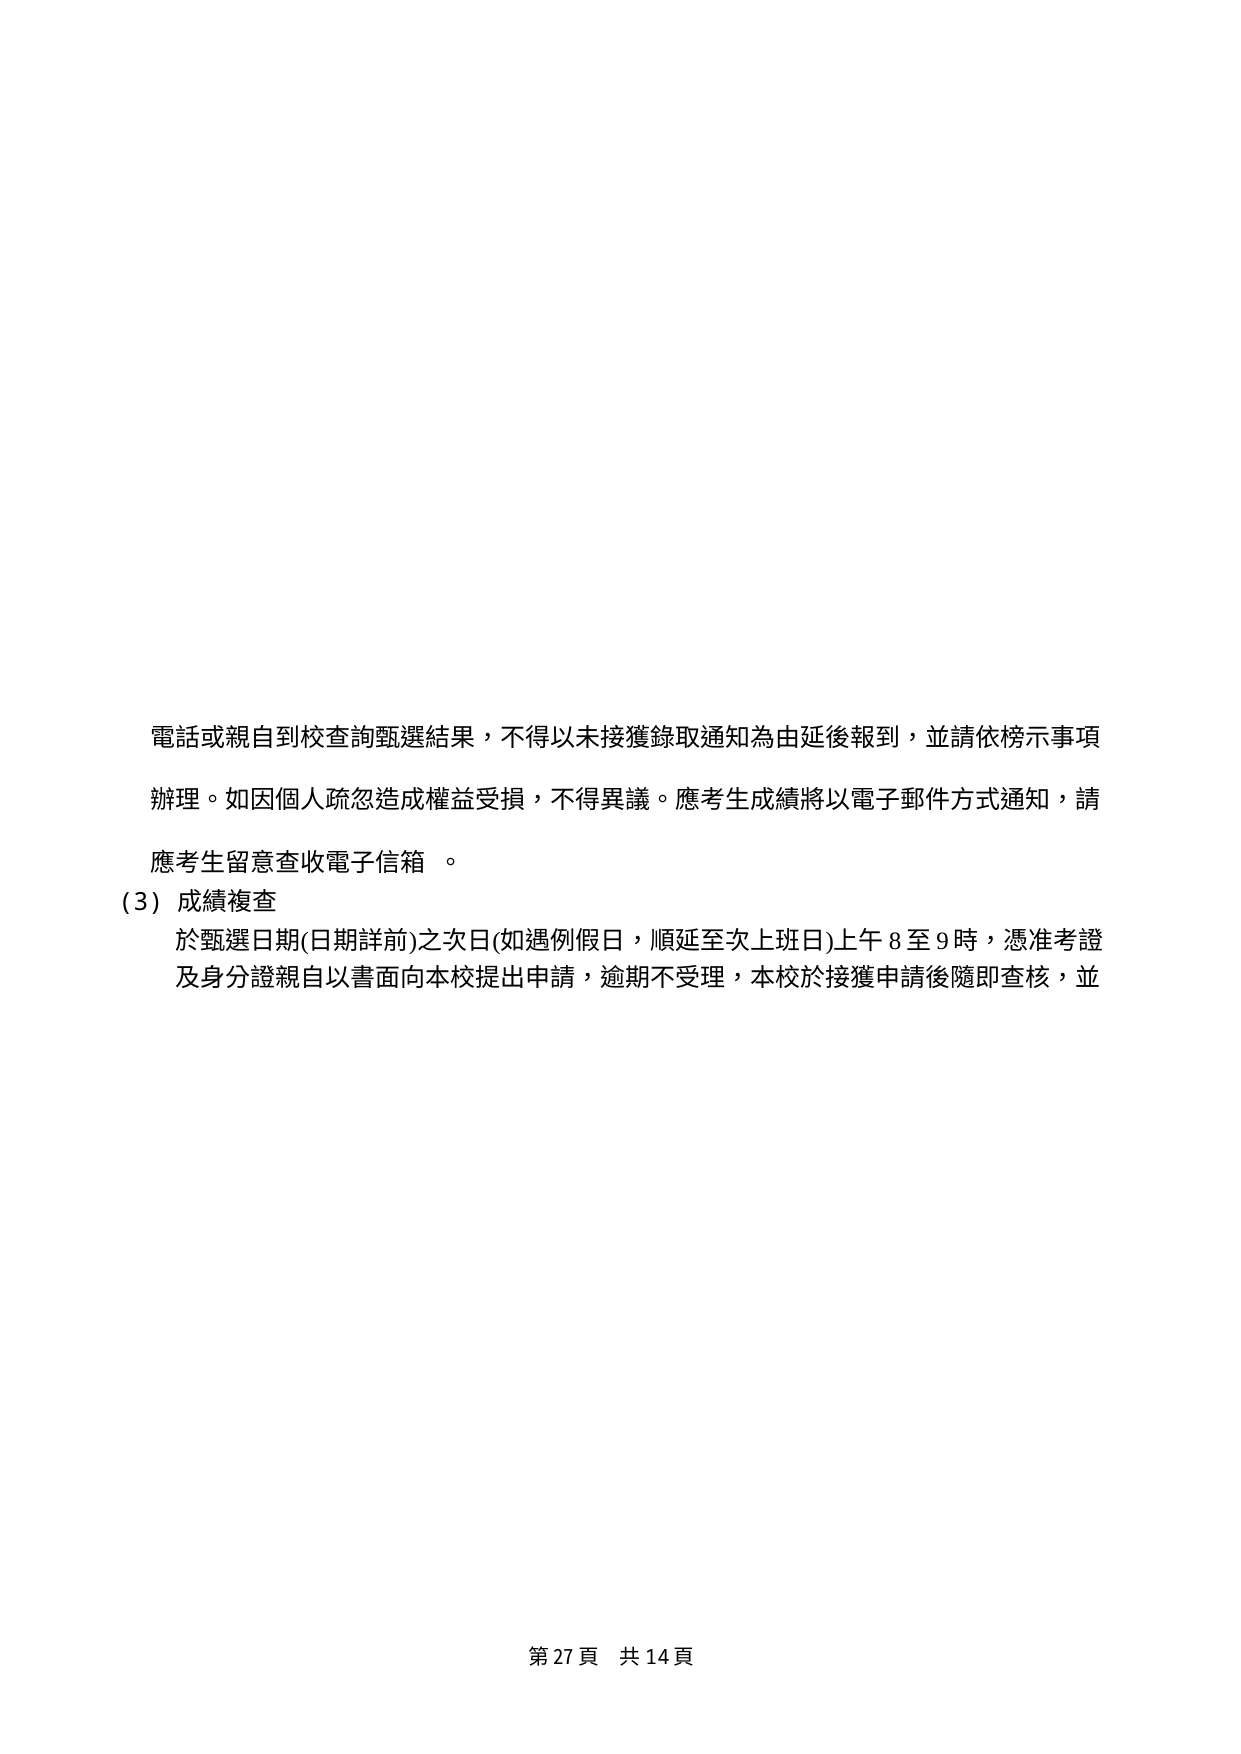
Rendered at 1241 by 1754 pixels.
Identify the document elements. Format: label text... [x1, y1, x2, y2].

list 成績複查 [118, 881, 1122, 917]
text 於甄選日期(日期詳前)之次日(如遇例假日，順延至次上班日)上午8至9時，憑准考證及身分證親自以書面向本校提出申請，逾期不受理，本校於接獲申請後隨即查核，並 [175, 921, 1122, 993]
text 電話或親自到校查詢甄選結果，不得以未接獲錄取通知為由延後報到，並請依榜示事項辦理。如因個人疏忽造成權益受損，不得異議。應考生成績將以電子郵件方式通知，請應考生留意查收電子信箱 。 [150, 693, 1122, 881]
